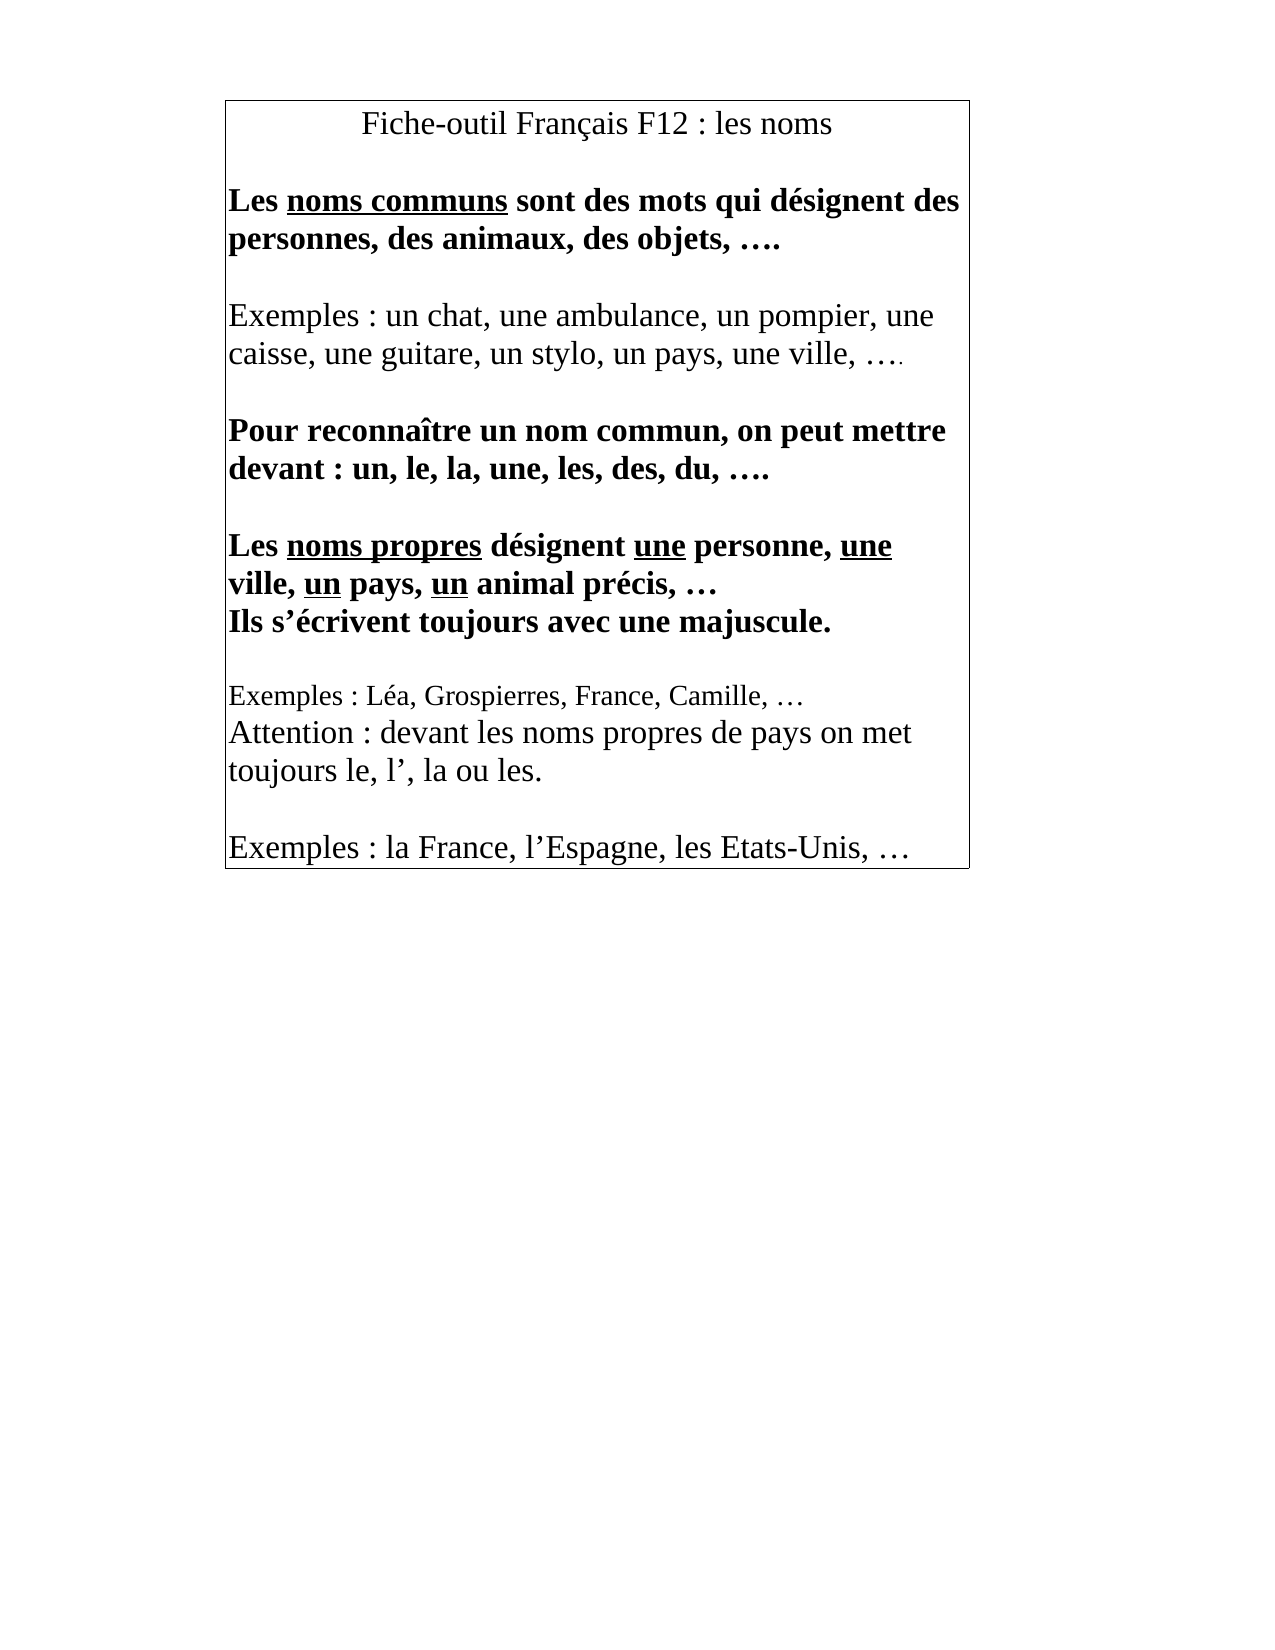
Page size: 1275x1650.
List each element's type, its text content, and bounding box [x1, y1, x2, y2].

subtitle Fiche-outil Français F12 : les noms [226, 101, 969, 142]
text Exemples : la France, l’Espagne, les Etats-Unis, … [226, 824, 969, 868]
text Les noms propres désignent une personne, une ville, un pays, un animal précis, … [226, 522, 969, 599]
text Exemples : un chat, une ambulance, un pompier, une caisse, une guitare, un stylo, un pays, une ville, …. [226, 292, 969, 372]
text Attention : devant les noms propres de pays on met toujours le, l’, la ou les. [226, 709, 969, 789]
text Les noms communs sont des mots qui désignent des personnes, des animaux, des objets, …. [226, 177, 969, 257]
text Ils s’écrivent toujours avec une majuscule. [226, 599, 969, 640]
text Pour reconnaître un nom commun, on peut mettre devant : un, le, la, une, les, des, du, …. [226, 407, 969, 487]
text Exemples : Léa, Grospierres, France, Camille, … [226, 675, 969, 709]
